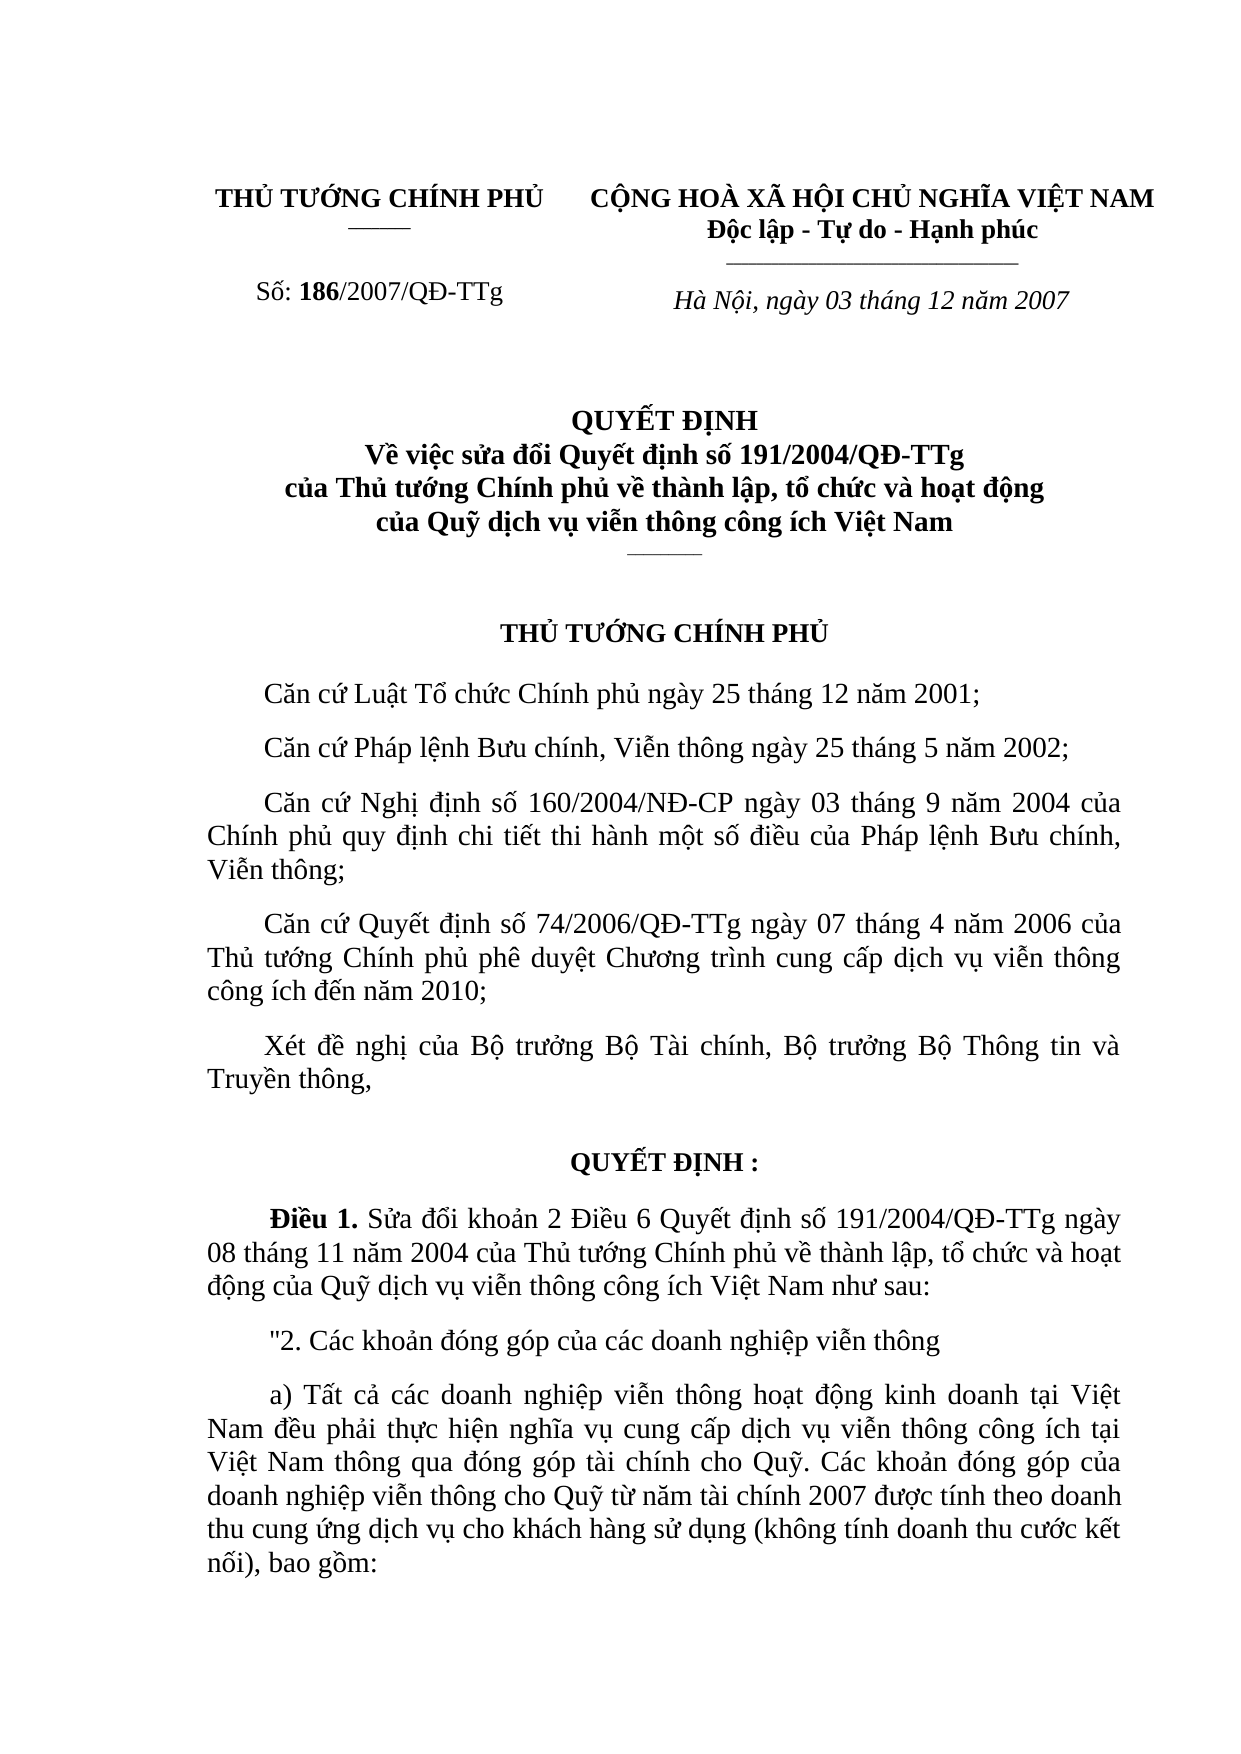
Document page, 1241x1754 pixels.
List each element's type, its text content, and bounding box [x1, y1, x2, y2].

text QUYẾT ĐỊNH : [207, 1146, 1122, 1177]
text của Thủ tướng Chính phủ về thành lập, tổ chức và hoạt động [207, 470, 1122, 504]
text Về việc sửa đổi Quyết định số 191/2004/QĐ-TTg [207, 437, 1122, 470]
table_header THỦ TƯỚNG CHÍNH PHỦ ________ Số: 186/2007/QĐ-TTg [196, 182, 563, 315]
text Xét đề nghị của Bộ trưởng Bộ Tài chính, Bộ trưởng Bộ Thông tin và Truyền thông, [207, 1028, 1122, 1095]
text Điều 1. Sửa đổi khoản 2 Điều 6 Quyết định số 191/2004/QĐ-TTg ngày 08 tháng 11 năm 2004 của Thủ tướng Chính phủ về thành lập, tổ chức và hoạt động của Quỹ dịch vụ viễn thông công ích Việt Nam như sau: [207, 1201, 1122, 1302]
text Căn cứ Pháp lệnh Bưu chính, Viễn thông ngày 25 tháng 5 năm 2002; [207, 731, 1122, 764]
text ''2. Các khoản đóng góp của các doanh nghiệp viễn thông [207, 1323, 1122, 1356]
text THỦ TƯỚNG CHÍNH PHỦ [207, 617, 1122, 648]
text Căn cứ Luật Tổ chức Chính phủ ngày 25 tháng 12 năm 2001; [207, 676, 1122, 710]
text a) Tất cả các doanh nghiệp viễn thông hoạt động kinh doanh tại Việt Nam đều phải thực hiện nghĩa vụ cung cấp dịch vụ viễn thông công ích tại Việt Nam thông qua đóng góp tài chính cho Quỹ. Các khoản đóng góp của doanh nghiệp viễn thông cho Quỹ từ năm tài chính 2007 được tính theo doanh thu cung ứng dịch vụ cho khách hàng sử dụng (không tính doanh thu cước kết nối), bao gồm: [207, 1377, 1122, 1578]
text _________ [207, 537, 1122, 557]
text Căn cứ Nghị định số 160/2004/NĐ-CP ngày 03 tháng 9 năm 2004 của Chính phủ quy định chi tiết thi hành một số điều của Pháp lệnh Bưu chính, Viễn thông; [207, 785, 1122, 886]
table_header CỘNG HOÀ XÃ HỘI CHỦ NGHĨA VIỆT NAM Độc lập - Tự do - Hạnh phúc _______________________________________ Hà Nội, ngày 03 tháng 12 năm 2007 [563, 182, 1182, 315]
text của Quỹ dịch vụ viễn thông công ích Việt Nam [207, 504, 1122, 537]
text QUYẾT ĐỊNH [207, 403, 1122, 437]
text Căn cứ Quyết định số 74/2006/QĐ-TTg ngày 07 tháng 4 năm 2006 của Thủ tướng Chính phủ phê duyệt Chương trình cung cấp dịch vụ viễn thông công ích đến năm 2010; [207, 906, 1122, 1007]
